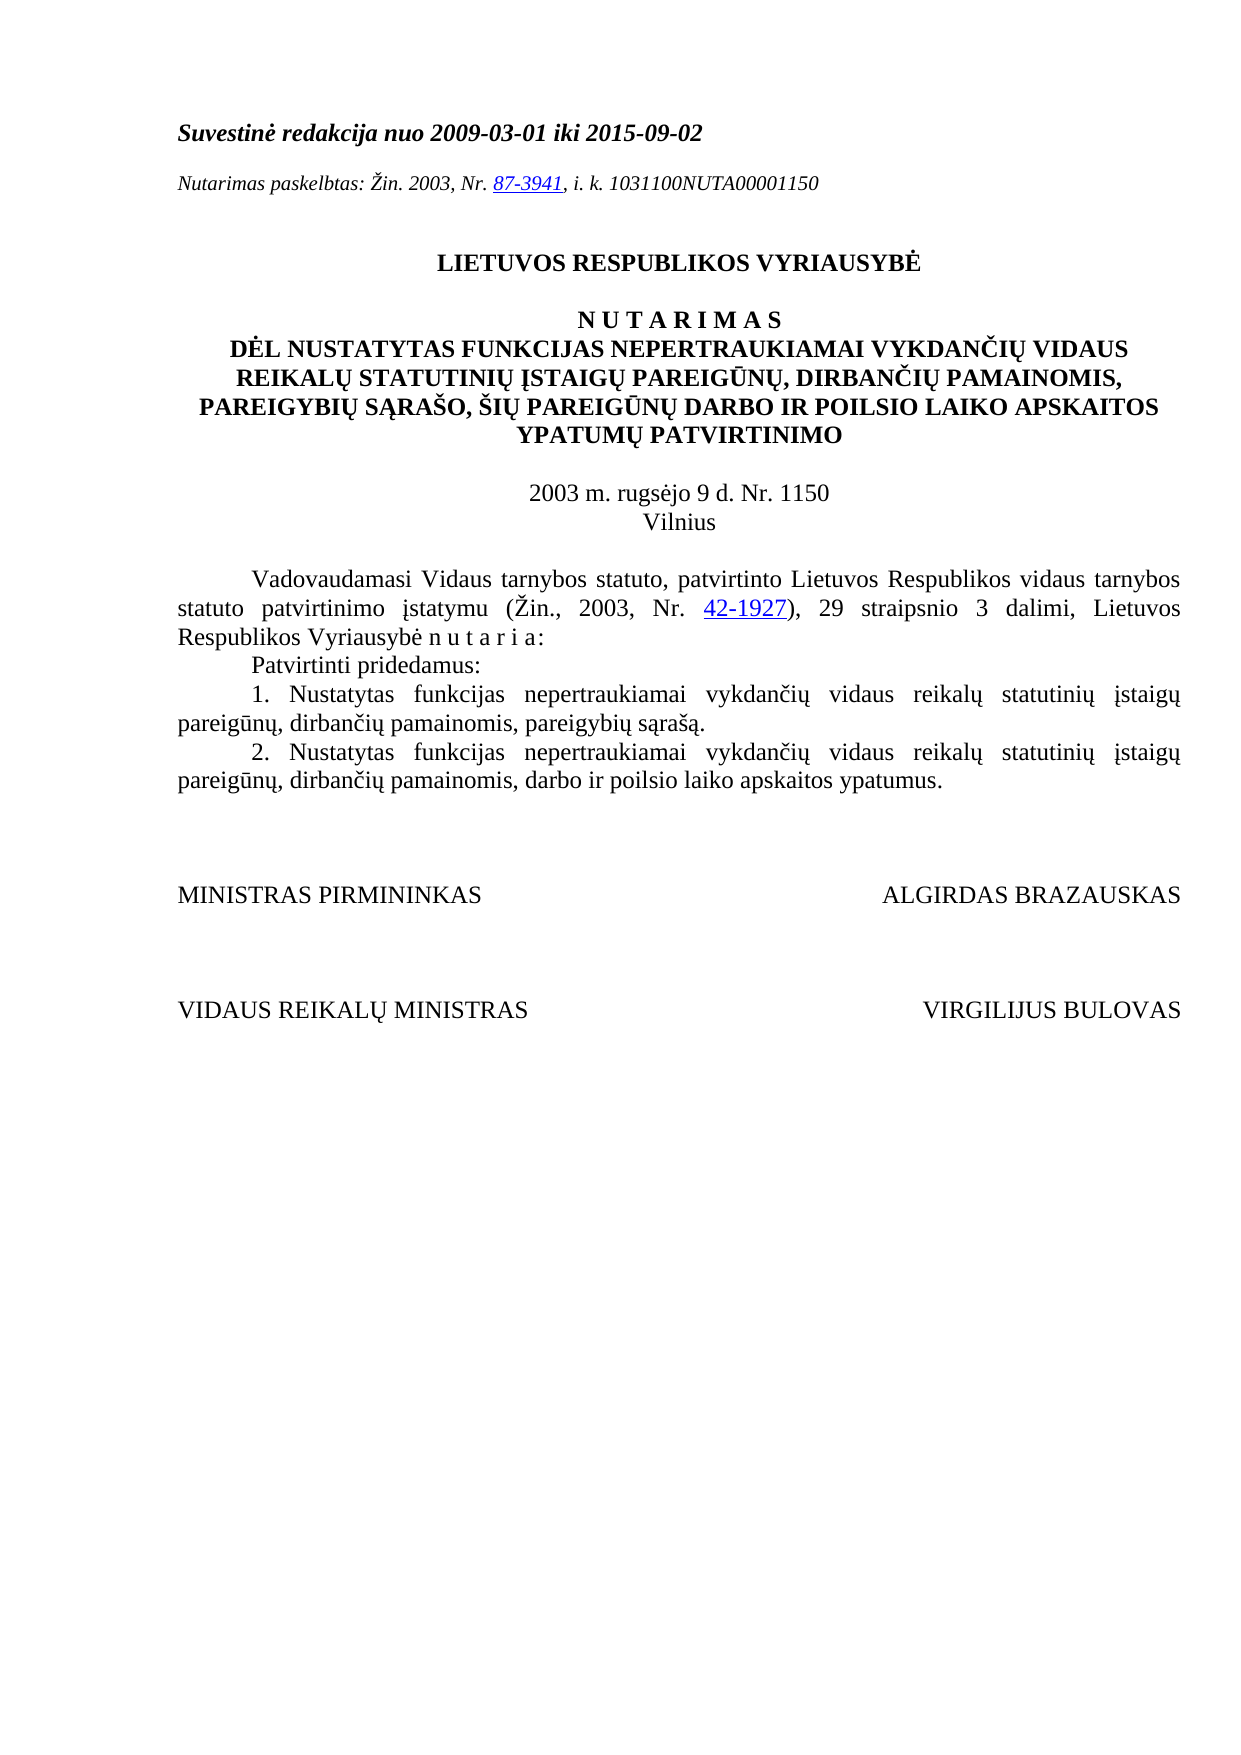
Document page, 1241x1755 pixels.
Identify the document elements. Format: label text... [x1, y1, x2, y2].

text DĖL NUSTATYTAS FUNKCIJAS NEPERTRAUKIAMAI VYKDANČIŲ VIDAUS REIKALŲ STATUTINIŲ ĮSTAIGŲ PAREIGŪNŲ, DIRBANČIŲ PAMAINOMIS, PAREIGYBIŲ SĄRAŠO, ŠIŲ PAREIGŪNŲ DARBO IR POILSIO LAIKO APSKAITOS YPATUMŲ PATVIRTINIMO [177, 334, 1181, 449]
text VIDAUS REIKALŲ MINISTRAS VIRGILIJUS BULOVAS [177, 995, 1181, 1024]
text Vilnius [177, 507, 1181, 535]
text N U T A R I M A S [177, 305, 1181, 334]
text Vadovaudamasi Vidaus tarnybos statuto, patvirtinto Lietuvos Respublikos vidaus tarnybos statuto patvirtinimo įstatymu (Žin., 2003, Nr. 42-1927), 29 straipsnio 3 dalimi, Lietuvos Respublikos Vyriausybė nutaria: [177, 564, 1181, 650]
text 2003 m. rugsėjo 9 d. Nr. 1150 [177, 478, 1181, 507]
text Patvirtinti pridedamus: [177, 650, 1181, 679]
text Nutarimas paskelbtas: Žin. 2003, Nr. 87-3941, i. k. 1031100NUTA00001150 [177, 171, 1181, 195]
text MINISTRAS PIRMININKAS ALGIRDAS BRAZAUSKAS [177, 880, 1181, 909]
text Suvestinė redakcija nuo 2009-03-01 iki 2015-09-02 [177, 118, 1181, 147]
text 1. Nustatytas funkcijas nepertraukiamai vykdančių vidaus reikalų statutinių įstaigų pareigūnų, dirbančių pamainomis, pareigybių sąrašą. [177, 679, 1181, 737]
text 2. Nustatytas funkcijas nepertraukiamai vykdančių vidaus reikalų statutinių įstaigų pareigūnų, dirbančių pamainomis, darbo ir poilsio laiko apskaitos ypatumus. [177, 737, 1181, 794]
text LIETUVOS RESPUBLIKOS VYRIAUSYBĖ [177, 248, 1181, 277]
